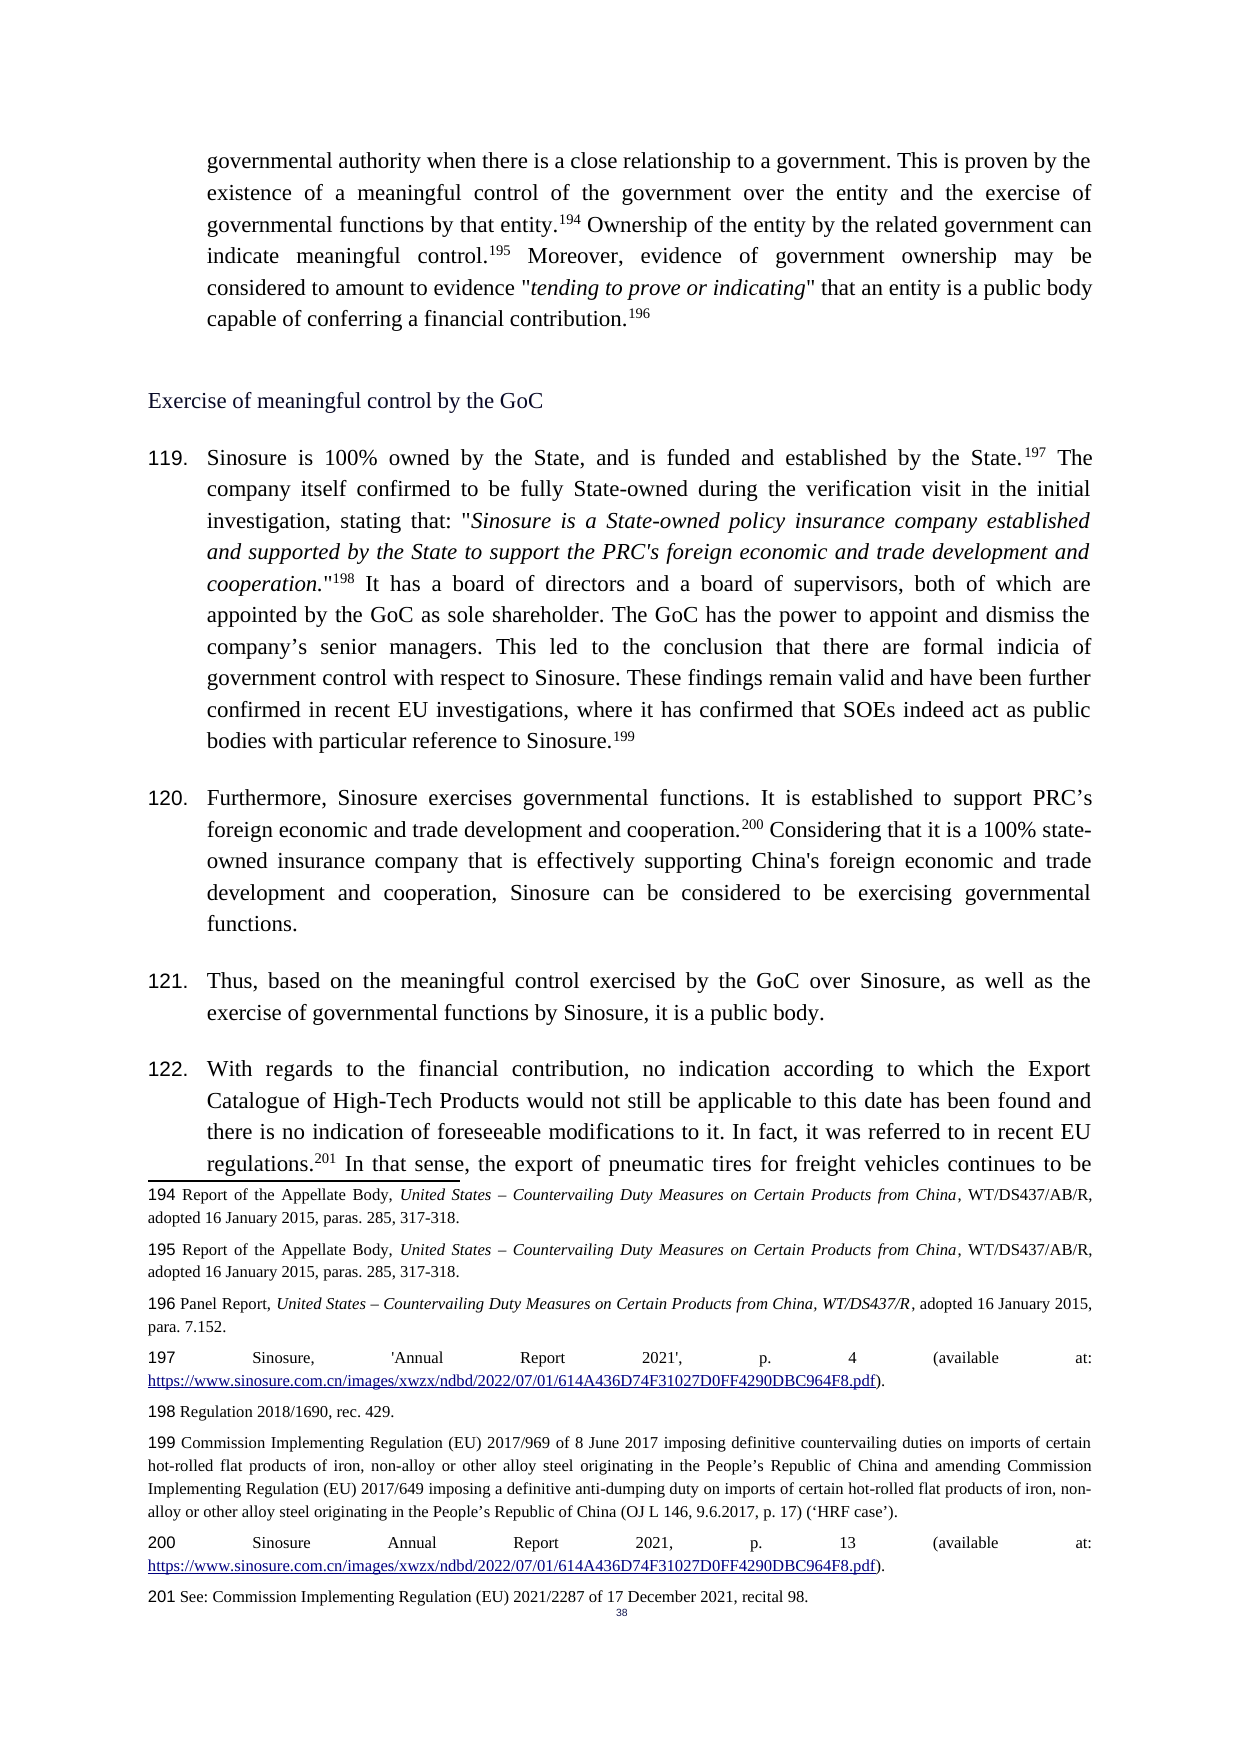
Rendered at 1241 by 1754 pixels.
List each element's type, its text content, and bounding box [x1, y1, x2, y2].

list Sinosure is 100% owned by the State, and is funded and established by the State. The company itself confirmed to be fully State-owned during the verification visit in the initial investigation, stating that: "Sinosure is a State-owned policy insurance company established and supported by the State to support the PRC's foreign economic and trade development and cooperation." It has a board of directors and a board of supervisors, both of which are appointed by the GoC as sole shareholder. The GoC has the power to appoint and dismiss the company’s senior managers. This led to the conclusion that there are formal indicia of government control with respect to Sinosure. These findings remain valid and have been further confirmed in recent EU investigations, where it has confirmed that SOEs indeed act as public bodies with particular reference to Sinosure. [148, 443, 1093, 754]
list See: Commission Implementing Regulation (EU) 2021/2287 of 17 December 2021, recital 98. [148, 1587, 1093, 1606]
list Commission Implementing Regulation (EU) 2017/969 of 8 June 2017 imposing definitive countervailing duties on imports of certain hot-rolled flat products of iron, non-alloy or other alloy steel originating in the People’s Republic of China and amending Commission Implementing Regulation (EU) 2017/649 imposing a definitive anti-dumping duty on imports of certain hot-rolled flat products of iron, non-alloy or other alloy steel originating in the People’s Republic of China (OJ L 146, 9.6.2017, p. 17) (‘HRF case’). [148, 1433, 1093, 1521]
list Thus, based on the meaningful control exercised by the GoC over Sinosure, as well as the exercise of governmental functions by Sinosure, it is a public body. [148, 967, 1093, 1025]
list Panel Report, United States – Countervailing Duty Measures on Certain Products from China, WT/DS437/R, adopted 16 January 2015, para. 7.152. [148, 1293, 1093, 1336]
list Report of the Appellate Body, United States – Countervailing Duty Measures on Certain Products from China, WT/DS437/AB/R, adopted 16 January 2015, paras. 285, 317-318. [148, 1239, 1093, 1281]
list governmental authority when there is a close relationship to a government. This is proven by the existence of a meaningful control of the government over the entity and the exercise of governmental functions by that entity. Ownership of the entity by the related government can indicate meaningful control. Moreover, evidence of government ownership may be considered to amount to evidence "tending to prove or indicating" that an entity is a public body capable of conferring a financial contribution. [148, 148, 1093, 332]
subtitle Exercise of meaningful control by the GoC [148, 387, 1093, 413]
list Sinosure, 'Annual Report 2021', p. 4 (available at: https://www.sinosure.com.cn/images/xwzx/ndbd/2022/07/01/614A436D74F31027D0FF4290DBC964F8.pdf). [148, 1348, 1093, 1390]
list Regulation 2018/1690, rec. 429. [148, 1402, 1093, 1421]
list Furthermore, Sinosure exercises governmental functions. It is established to support PRC’s foreign economic and trade development and cooperation. Considering that it is a 100% state-owned insurance company that is effectively supporting China's foreign economic and trade development and cooperation, Sinosure can be considered to be exercising governmental functions. [148, 784, 1093, 937]
list With regards to the financial contribution, no indication according to which the Export Catalogue of High-Tech Products would not still be applicable to this date has been found and there is no indication of foreseeable modifications to it. In fact, it was referred to in recent EU regulations. In that sense, the export of pneumatic tires for freight vehicles continues to be [148, 1055, 1093, 1176]
list Sinosure Annual Report 2021, p. 13 (available at: https://www.sinosure.com.cn/images/xwzx/ndbd/2022/07/01/614A436D74F31027D0FF4290DBC964F8.pdf). [148, 1533, 1093, 1575]
list Report of the Appellate Body, United States – Countervailing Duty Measures on Certain Products from China, WT/DS437/AB/R, adopted 16 January 2015, paras. 285, 317-318. [148, 1185, 1093, 1227]
